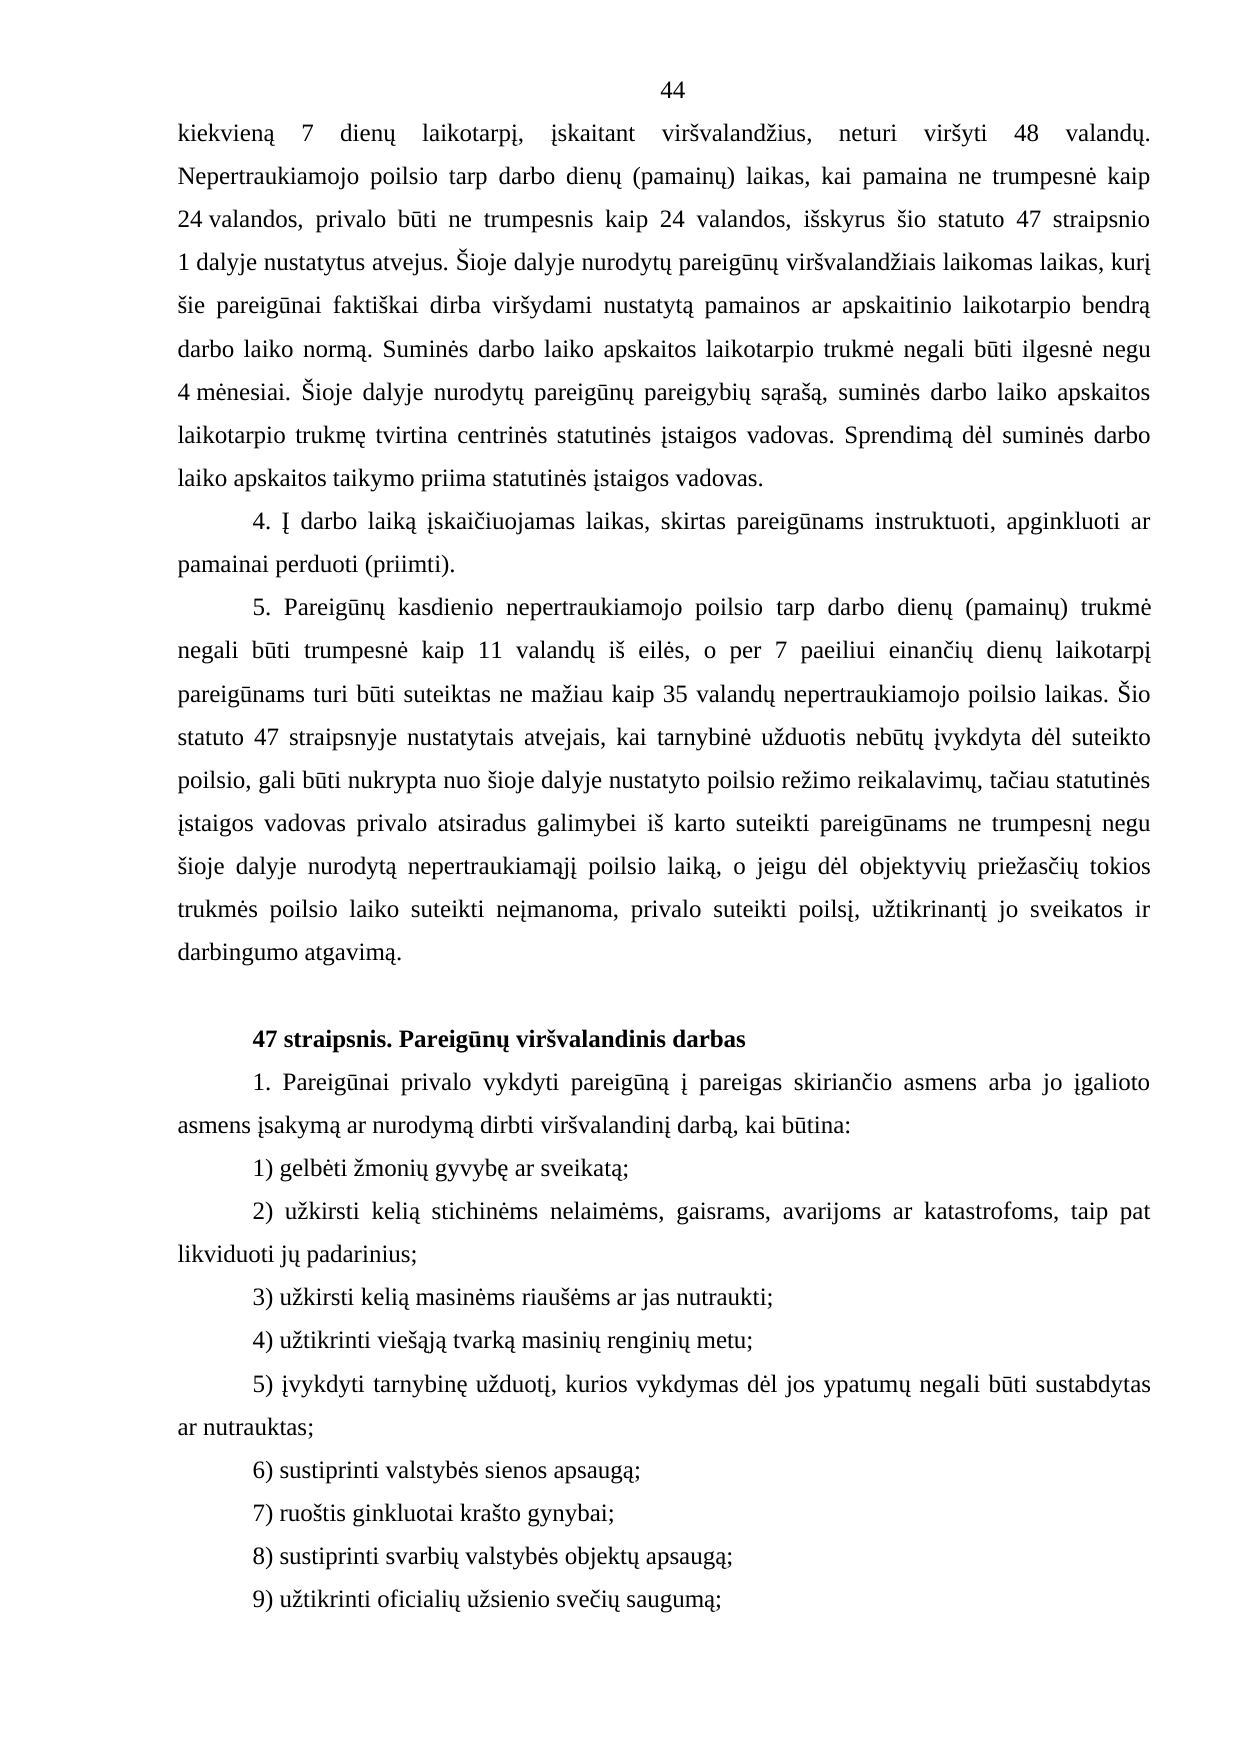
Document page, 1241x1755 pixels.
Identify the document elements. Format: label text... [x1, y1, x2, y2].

text 8) sustiprinti svarbių valstybės objektų apsaugą; [177, 1541, 1152, 1570]
text 4. Į darbo laiką įskaičiuojamas laikas, skirtas pareigūnams instruktuoti, apginkluoti ar pamainai perduoti (priimti). [177, 506, 1152, 578]
text 5) įvykdyti tarnybinę užduotį, kurios vykdymas dėl jos ypatumų negali būti sustabdytas ar nutrauktas; [177, 1369, 1152, 1441]
text 3) užkirsti kelią masinėms riaušėms ar jas nutraukti; [177, 1282, 1152, 1311]
text kiekvieną 7 dienų laikotarpį, įskaitant viršvalandžius, neturi viršyti 48 valandų. Nepertraukiamojo poilsio tarp darbo dienų (pamainų) laikas, kai pamaina ne trumpesnė kaip 24 valandos, privalo būti ne trumpesnis kaip 24 valandos, išskyrus šio statuto 47 straipsnio 1 dalyje nustatytus atvejus. Šioje dalyje nurodytų pareigūnų viršvalandžiais laikomas laikas, kurį šie pareigūnai faktiškai dirba viršydami nustatytą pamainos ar apskaitinio laikotarpio bendrą darbo laiko normą. Suminės darbo laiko apskaitos laikotarpio trukmė negali būti ilgesnė negu 4 mėnesiai. Šioje dalyje nurodytų pareigūnų pareigybių sąrašą, suminės darbo laiko apskaitos laikotarpio trukmę tvirtina centrinės statutinės įstaigos vadovas. Sprendimą dėl suminės darbo laiko apskaitos taikymo priima statutinės įstaigos vadovas. [177, 118, 1152, 492]
text 2) užkirsti kelią stichinėms nelaimėms, gaisrams, avarijoms ar katastrofoms, taip pat likviduoti jų padarinius; [177, 1196, 1152, 1268]
text 7) ruoštis ginkluotai krašto gynybai; [177, 1498, 1152, 1527]
text 9) užtikrinti oficialių užsienio svečių saugumą; [177, 1584, 1152, 1613]
text 6) sustiprinti valstybės sienos apsaugą; [177, 1455, 1152, 1484]
text 4) užtikrinti viešąją tvarką masinių renginių metu; [177, 1326, 1152, 1354]
text 47 straipsnis. Pareigūnų viršvalandinis darbas [177, 1024, 1152, 1052]
text 1) gelbėti žmonių gyvybę ar sveikatą; [177, 1153, 1152, 1182]
text 1. Pareigūnai privalo vykdyti pareigūną į pareigas skiriančio asmens arba jo įgalioto asmens įsakymą ar nurodymą dirbti viršvalandinį darbą, kai būtina: [177, 1067, 1152, 1139]
text 5. Pareigūnų kasdienio nepertraukiamojo poilsio tarp darbo dienų (pamainų) trukmė negali būti trumpesnė kaip 11 valandų iš eilės, o per 7 paeiliui einančių dienų laikotarpį pareigūnams turi būti suteiktas ne mažiau kaip 35 valandų nepertraukiamojo poilsio laikas. Šio statuto 47 straipsnyje nustatytais atvejais, kai tarnybinė užduotis nebūtų įvykdyta dėl suteikto poilsio, gali būti nukrypta nuo šioje dalyje nustatyto poilsio režimo reikalavimų, tačiau statutinės įstaigos vadovas privalo atsiradus galimybei iš karto suteikti pareigūnams ne trumpesnį negu šioje dalyje nurodytą nepertraukiamąjį poilsio laiką, o jeigu dėl objektyvių priežasčių tokios trukmės poilsio laiko suteikti neįmanoma, privalo suteikti poilsį, užtikrinantį jo sveikatos ir darbingumo atgavimą. [177, 592, 1152, 966]
